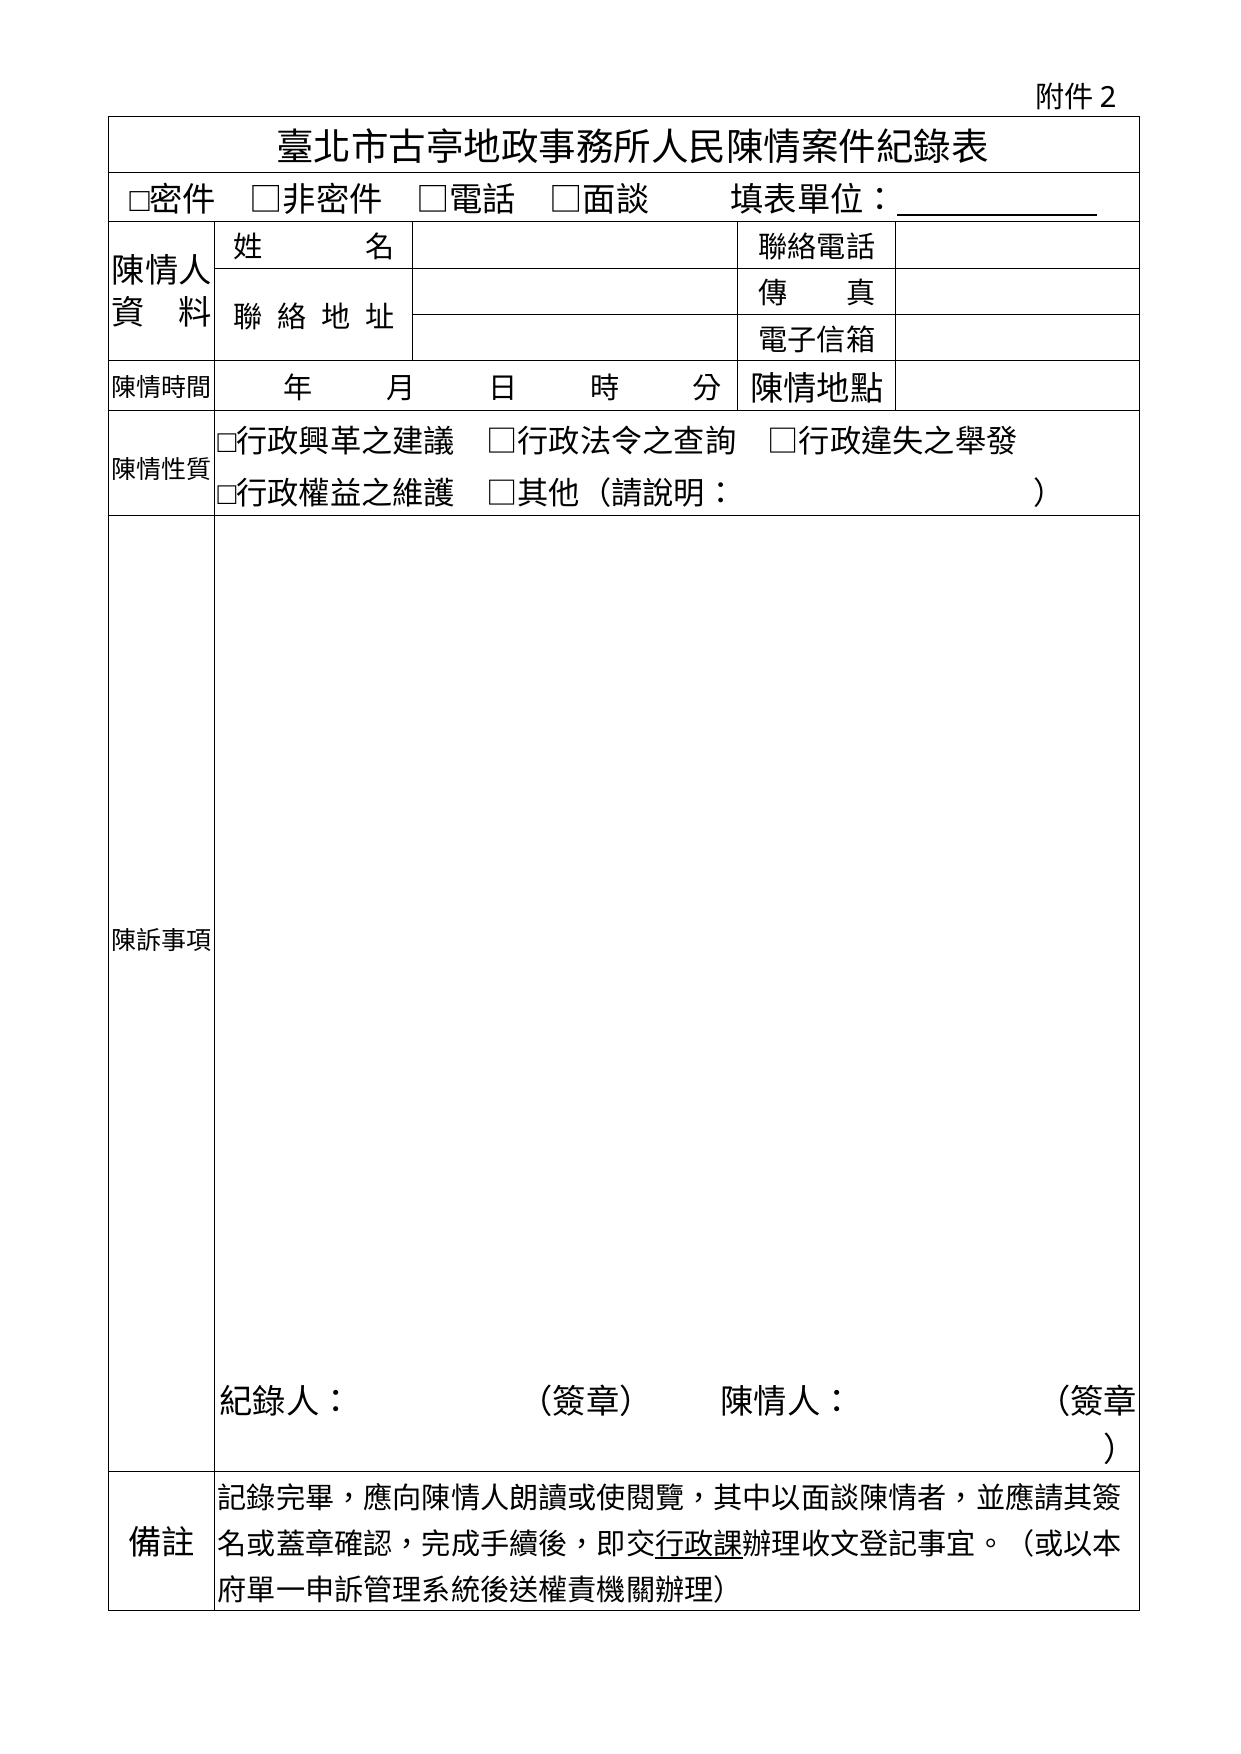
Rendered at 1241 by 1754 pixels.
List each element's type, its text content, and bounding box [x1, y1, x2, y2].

table_cell 聯 絡 地 址 [215, 269, 412, 360]
table_cell 陳訴事項 [109, 516, 214, 1362]
table_cell [896, 269, 1139, 314]
table_cell [896, 222, 1139, 267]
table_cell [896, 315, 1139, 360]
table_cell [109, 1362, 214, 1471]
table_cell 填表單位： [727, 173, 1139, 221]
table_cell 姓 名 [215, 222, 412, 267]
table_cell 陳情人： （簽章） [657, 1362, 1139, 1471]
table_cell 陳情地點 [738, 361, 895, 410]
table_cell [215, 516, 1139, 1362]
table_cell 記錄完畢，應向陳情人朗讀或使閱覽，其中以面談陳情者，並應請其簽名或蓋章確認，完成手續後，即交行政課辦理收文登記事宜。（或以本府單一申訴管理系統後送權責機關辦理） [215, 1472, 1139, 1609]
table_cell 傳 真 [738, 269, 895, 314]
table_cell 聯絡電話 [738, 222, 895, 267]
table_cell 陳情人 資 料 [109, 222, 214, 360]
table_cell 年 月 日 時 分 [215, 361, 737, 410]
table_header 臺北市古亭地政事務所人民陳情案件紀錄表 [109, 117, 1139, 172]
table_cell 陳情時間 [109, 361, 214, 410]
table_cell [413, 315, 737, 360]
table_cell □密件 □非密件 □電話 □面談 [109, 173, 727, 221]
table_cell 陳情性質 [109, 411, 214, 515]
text 附件2 [118, 74, 1116, 116]
table_cell [896, 361, 1139, 410]
table_cell [413, 269, 737, 314]
table_cell [413, 222, 737, 267]
table_cell 備註 [109, 1472, 214, 1609]
table_cell □行政興革之建議 □行政法令之查詢 □行政違失之舉發 □行政權益之維護 □其他（請說明： ） [215, 411, 1139, 515]
table_cell 電子信箱 [738, 315, 895, 360]
table_cell 紀錄人： （簽章） [215, 1362, 657, 1471]
